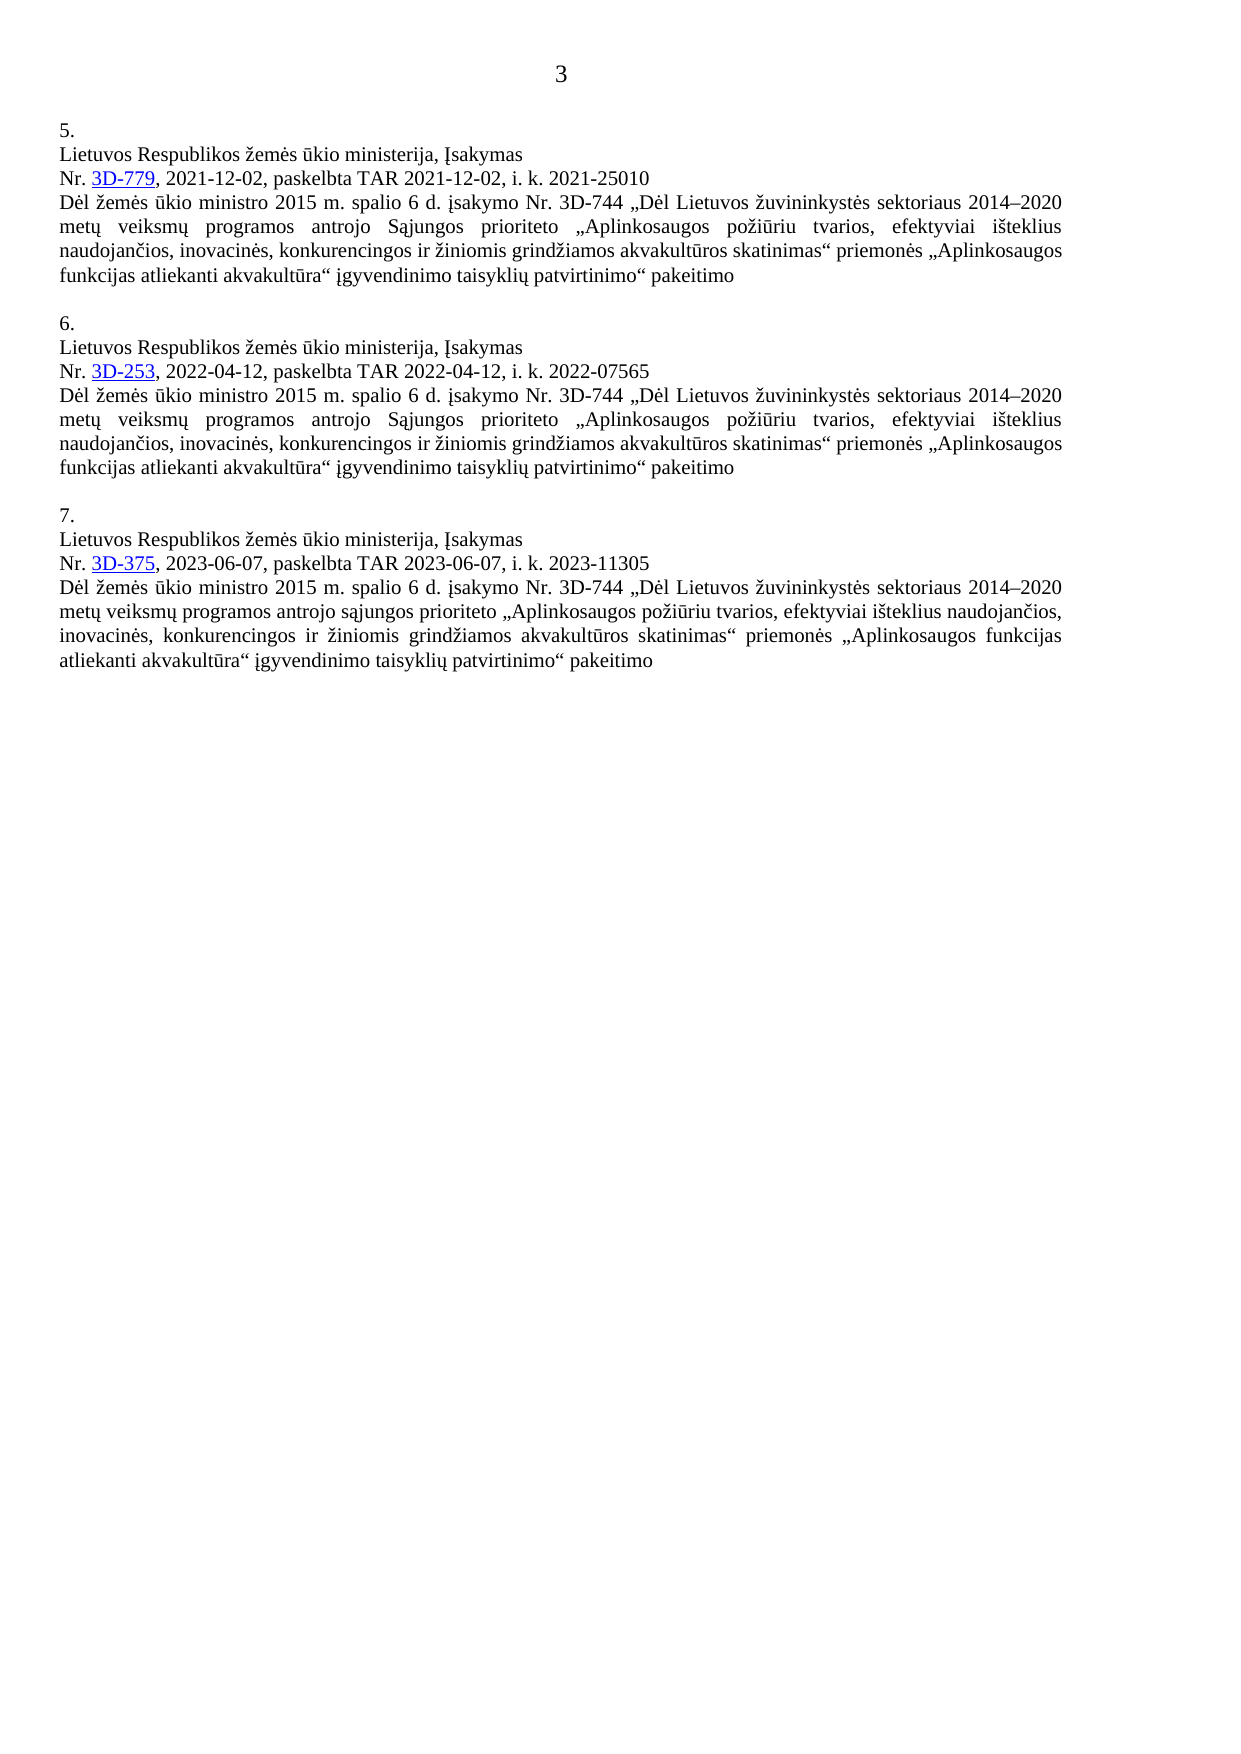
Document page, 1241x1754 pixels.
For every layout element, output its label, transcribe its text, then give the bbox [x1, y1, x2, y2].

text Lietuvos Respublikos žemės ūkio ministerija, Įsakymas [59, 527, 1063, 551]
text Lietuvos Respublikos žemės ūkio ministerija, Įsakymas [59, 142, 1063, 166]
text Dėl žemės ūkio ministro 2015 m. spalio 6 d. įsakymo Nr. 3D-744 „Dėl Lietuvos žuvininkystės sektoriaus 2014–2020 metų veiksmų programos antrojo Sąjungos prioriteto „Aplinkosaugos požiūriu tvarios, efektyviai išteklius naudojančios, inovacinės, konkurencingos ir žiniomis grindžiamos akvakultūros skatinimas“ priemonės „Aplinkosaugos funkcijas atliekanti akvakultūra“ įgyvendinimo taisyklių patvirtinimo“ pakeitimo [59, 190, 1063, 287]
text Lietuvos Respublikos žemės ūkio ministerija, Įsakymas [59, 335, 1063, 359]
text 6. [59, 311, 1063, 335]
text 5. [59, 118, 1063, 142]
text Nr. 3D-375, 2023-06-07, paskelbta TAR 2023-06-07, i. k. 2023-11305 [59, 551, 1063, 575]
text 7. [59, 503, 1063, 527]
text Dėl žemės ūkio ministro 2015 m. spalio 6 d. įsakymo Nr. 3D-744 „Dėl Lietuvos žuvininkystės sektoriaus 2014–2020 metų veiksmų programos antrojo sąjungos prioriteto „Aplinkosaugos požiūriu tvarios, efektyviai išteklius naudojančios, inovacinės, konkurencingos ir žiniomis grindžiamos akvakultūros skatinimas“ priemonės „Aplinkosaugos funkcijas atliekanti akvakultūra“ įgyvendinimo taisyklių patvirtinimo“ pakeitimo [59, 575, 1063, 672]
text Nr. 3D-779, 2021-12-02, paskelbta TAR 2021-12-02, i. k. 2021-25010 [59, 166, 1063, 190]
text Dėl žemės ūkio ministro 2015 m. spalio 6 d. įsakymo Nr. 3D-744 „Dėl Lietuvos žuvininkystės sektoriaus 2014–2020 metų veiksmų programos antrojo Sąjungos prioriteto „Aplinkosaugos požiūriu tvarios, efektyviai išteklius naudojančios, inovacinės, konkurencingos ir žiniomis grindžiamos akvakultūros skatinimas“ priemonės „Aplinkosaugos funkcijas atliekanti akvakultūra“ įgyvendinimo taisyklių patvirtinimo“ pakeitimo [59, 383, 1063, 479]
text Nr. 3D-253, 2022-04-12, paskelbta TAR 2022-04-12, i. k. 2022-07565 [59, 359, 1063, 383]
